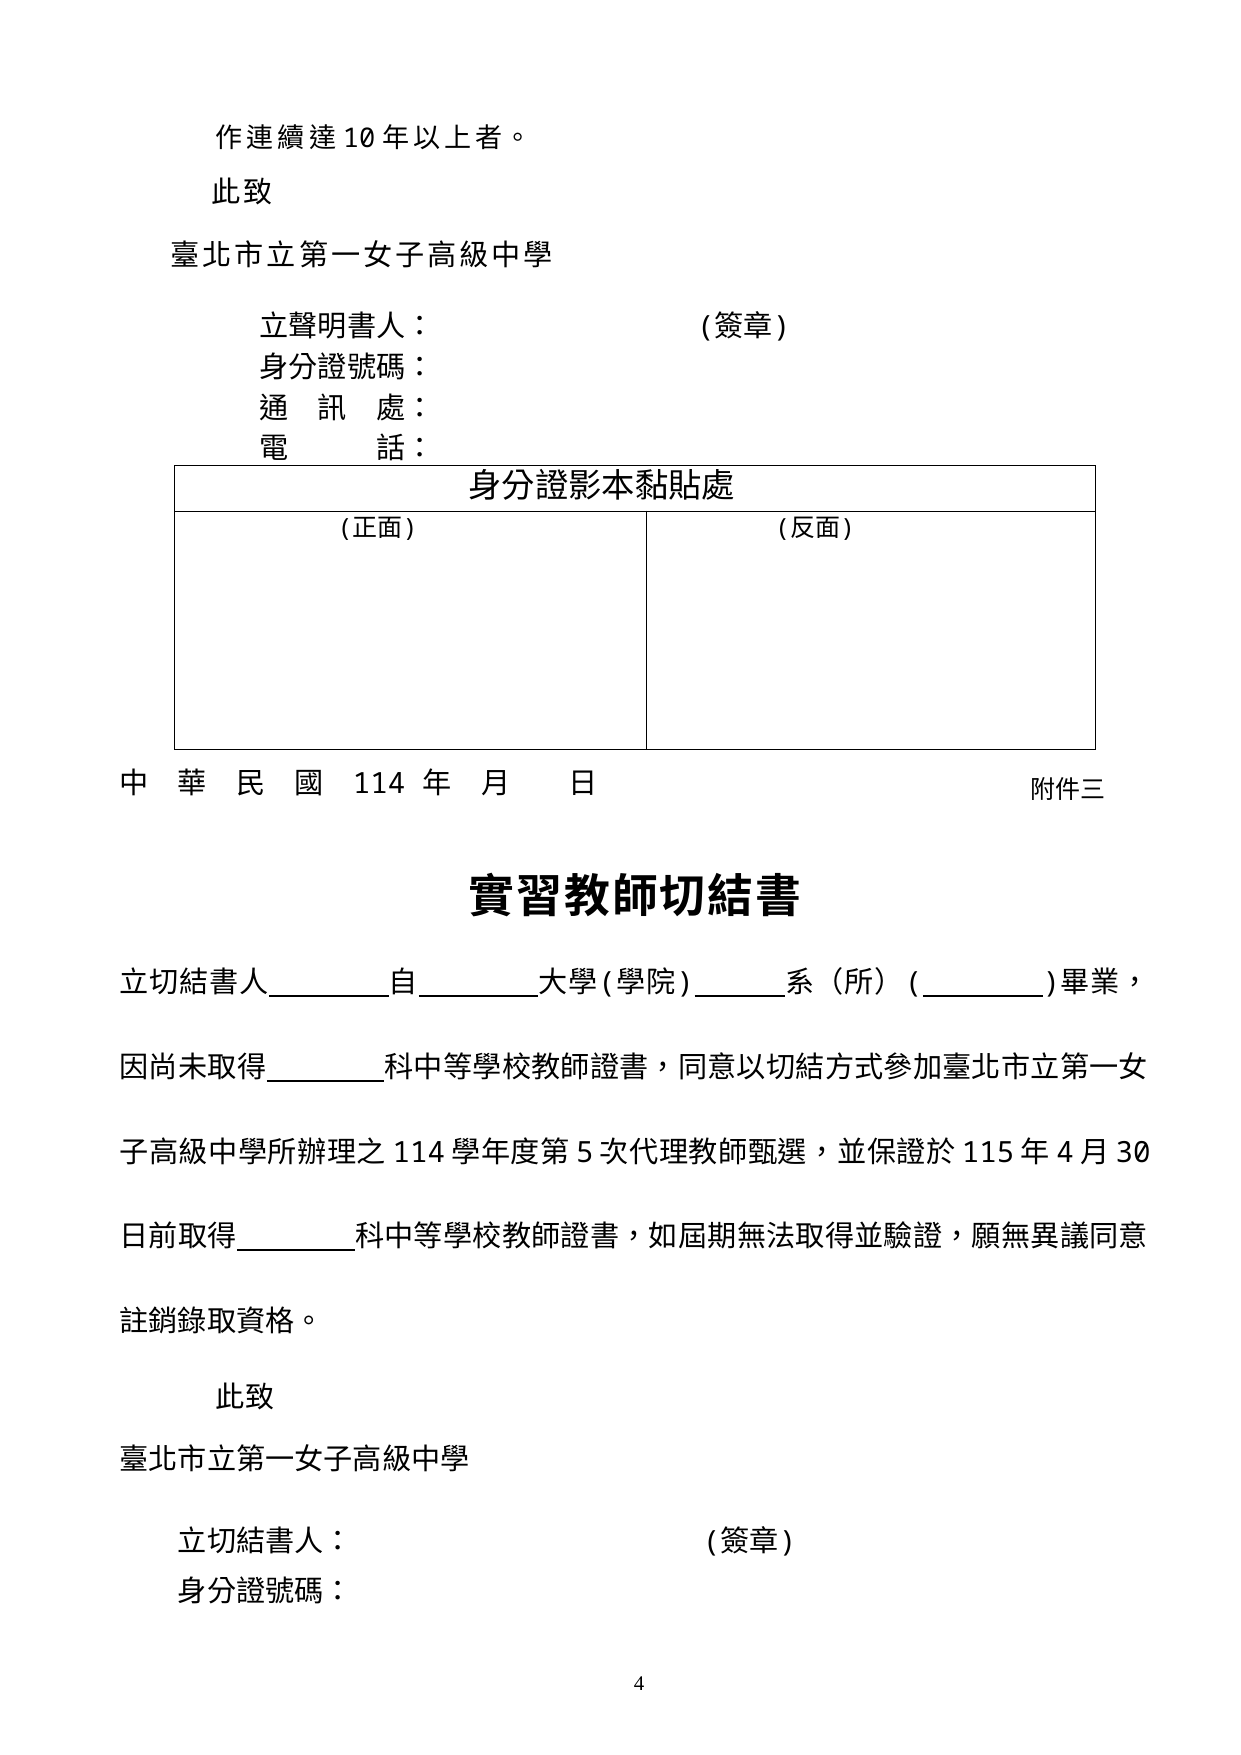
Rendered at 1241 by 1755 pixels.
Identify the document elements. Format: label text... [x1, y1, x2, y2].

table_header 身分證影本黏貼處 [175, 466, 1095, 511]
text 中 華 民 國 114 年 月 日 [119, 768, 1016, 800]
table_cell (反面) [647, 512, 1095, 749]
text 臺北市立第一女子高級中學 [119, 1445, 1151, 1476]
text 身分證號碼： [119, 352, 1151, 384]
text 作連續達10年以上者。 [153, 84, 1151, 146]
text 立聲明書人： (簽章) [119, 312, 1151, 343]
text 立切結書人： (簽章) [119, 1526, 1151, 1557]
table_cell (正面) [175, 512, 646, 749]
text 實習教師切結書 [119, 887, 1151, 918]
text 身分證號碼： [119, 1576, 1151, 1607]
text 此致 [119, 1382, 1151, 1413]
text 附件三 [1031, 769, 1137, 806]
text 臺北市立第一女子高級中學 [130, 240, 1151, 271]
text 立切結書人 自 大學(學院) 系（所）( )畢業，因尚未取得 科中等學校教師證書，同意以切結方式參加臺北市立第一女子高級中學所辦理之114學年度第5次代理教師甄選，並保證於115年4月30日前取得 科中等學校教師證書，如屆期無法取得並驗證，願無異議同意註銷錄取資格。 [119, 959, 1151, 1340]
text 電 話： [119, 434, 1151, 465]
text 此致 [130, 177, 1151, 209]
text 通 訊 處： [119, 393, 1151, 424]
